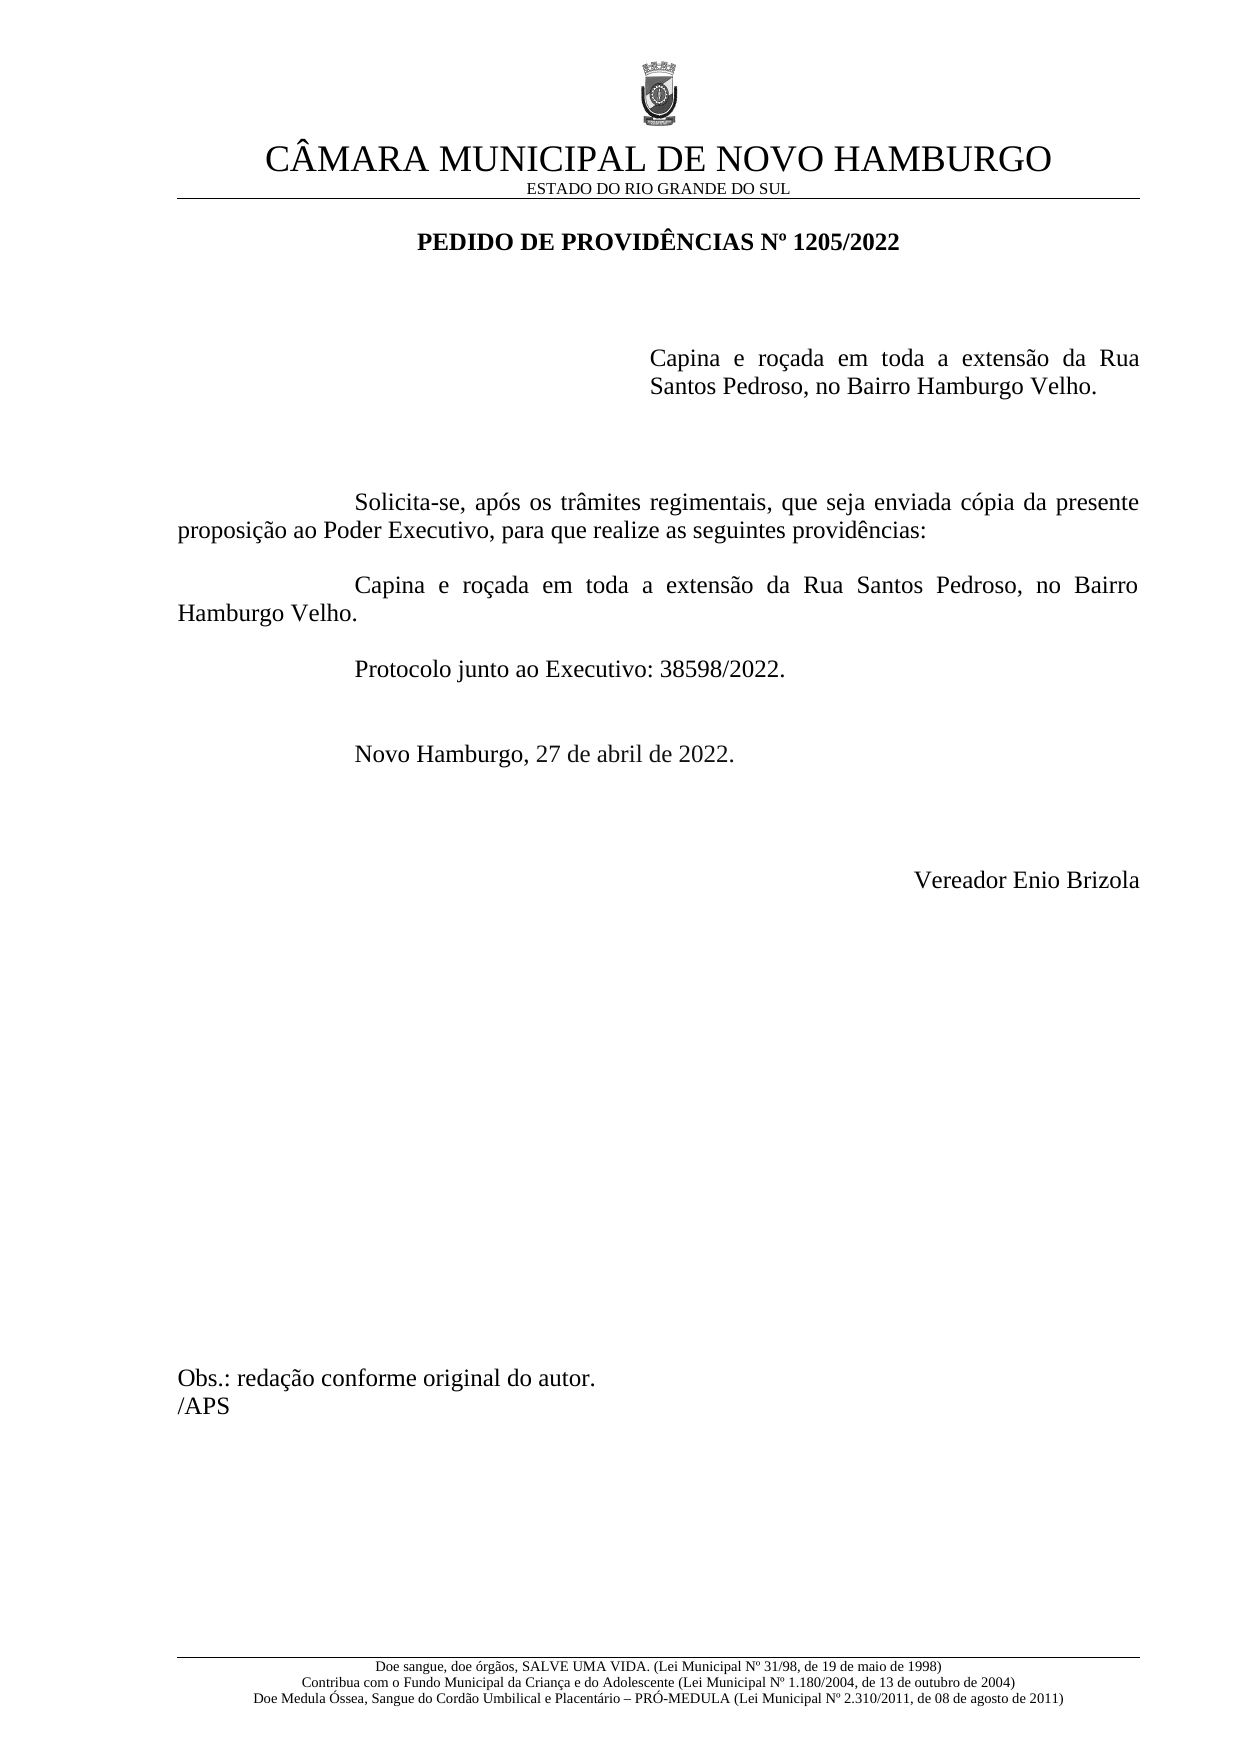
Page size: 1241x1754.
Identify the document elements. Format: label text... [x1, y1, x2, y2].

text Capina e roçada em toda a extensão da Rua Santos Pedroso, no Bairro Hamburgo Velho. [649, 344, 1140, 400]
text Capina e roçada em toda a extensão da Rua Santos Pedroso, no Bairro Hamburgo Velho. [177, 572, 1140, 627]
text Obs.: redação conforme original do autor. [177, 1364, 1140, 1392]
text /APS [177, 1392, 1140, 1420]
text Novo Hamburgo, 27 de abril de 2022. [177, 740, 1140, 767]
text Solicita-se, após os trâmites regimentais, que seja enviada cópia da presente proposição ao Poder Executivo, para que realize as seguintes providências: [177, 488, 1140, 544]
text Vereador Enio Brizola [177, 866, 1140, 893]
text PEDIDO DE PROVIDÊNCIAS Nº 1205/2022 [177, 228, 1140, 256]
text Protocolo junto ao Executivo: 38598/2022. [177, 655, 1140, 682]
